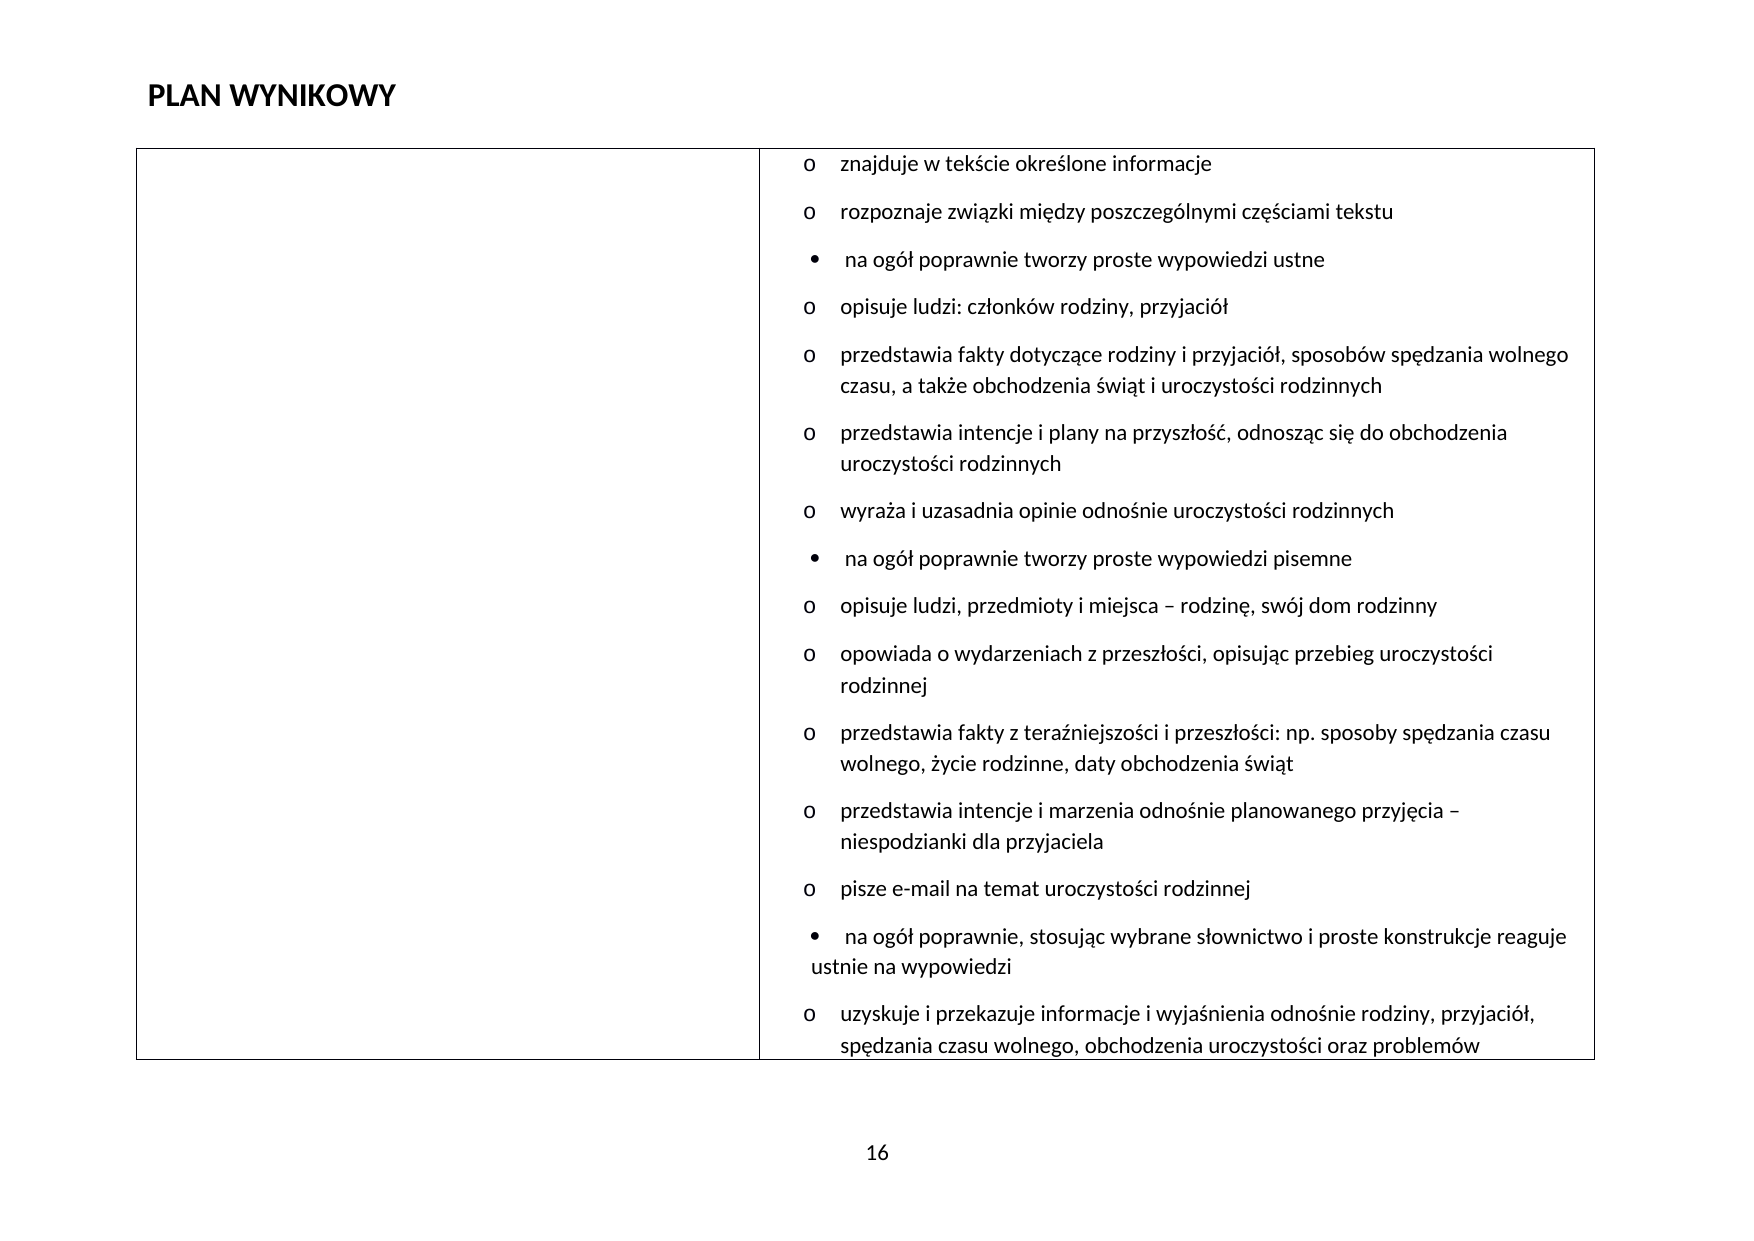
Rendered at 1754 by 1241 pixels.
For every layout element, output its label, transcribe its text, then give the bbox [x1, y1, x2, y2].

table_cell [137, 149, 759, 1059]
table_cell Uczeń: rozumie większość wypowiedzi ustnych na bazie poznanego słownictwa: określa główną myśl wypowiedzi lub fragmentów wypowiedzi znajduje w wypowiedzi określone informacje rozumie większość tekstu czytanego na bazie poznanego słownictwa określa główną myśl tekstu określa intencje nadawcy lub autora wypowiedzi pisemnej znajduje w tekście określone informacje rozpoznaje związki między poszczególnymi częściami tekstu na ogół poprawnie tworzy proste wypowiedzi ustne opisuje ludzi: członków rodziny, przyjaciół przedstawia fakty dotyczące rodziny i przyjaciół, sposobów spędzania wolnego czasu, a także obchodzenia świąt i uroczystości rodzinnych przedstawia intencje i plany na przyszłość, odnosząc się do obchodzenia uroczystości rodzinnych wyraża i uzasadnia opinie odnośnie uroczystości rodzinnych na ogół poprawnie tworzy proste wypowiedzi pisemne opisuje ludzi, przedmioty i miejsca – rodzinę, swój dom rodzinny opowiada o wydarzeniach z przeszłości, opisując przebieg uroczystości rodzinnej przedstawia fakty z teraźniejszości i przeszłości: np. sposoby spędzania czasu wolnego, życie rodzinne, daty obchodzenia świąt przedstawia intencje i marzenia odnośnie planowanego przyjęcia – niespodzianki dla przyjaciela pisze e-mail na temat uroczystości rodzinnej na ogół poprawnie, stosując wybrane słownictwo i proste konstrukcje reaguje ustnie na wypowiedzi uzyskuje i przekazuje informacje i wyjaśnienia odnośnie rodziny, przyjaciół, spędzania czasu wolnego, obchodzenia uroczystości oraz problemów rodzinnych pyta o godzinę, podje czas wyraża upodobania i pragnienia składa życzenia i gratulacje, reaguje na życzenia wyraża uczucia i emocje na ogół poprawnie, stosując wybrane słownictwo i proste konstrukcje reaguje pisemnie na wypowiedzi uzyskuje i przekazuje informacje i wyjaśnienia odnośnie rodziny, przyjaciół, spędzania czasu wolnego, obchodzenia uroczystości oraz problemów rodzinnych wyraża prośbę składa życzenia i gratulacje, odpowiada na życzenia i gratulacje odpowiada na zaproszenie wyraża uczucia i emocje na ogół poprawnie przetwarza wypowiedzi przekazuje w języku angielskim informacje zawarte w materiale wizualnym przekazuje w języku polskim lub angielskim informacje sformułowane w języku angielskim przekazuje w języku angielskim informacje sformułowane w języku polskim posiada pewną wiedzę na temat krajów anglojęzycznych: np. obchodzenia uroczystości rodzinnych, Dnia Książki posiada pewną świadomość i wrażliwość międzykulturową stara się współpracować w grupie na ogół pomyślnie stosuje strategie komunikacyjne: np. domyślanie się znaczenia słów z kontekstu posiada pewną świadomość podobieństw i różnic między językami [760, 149, 1594, 1059]
